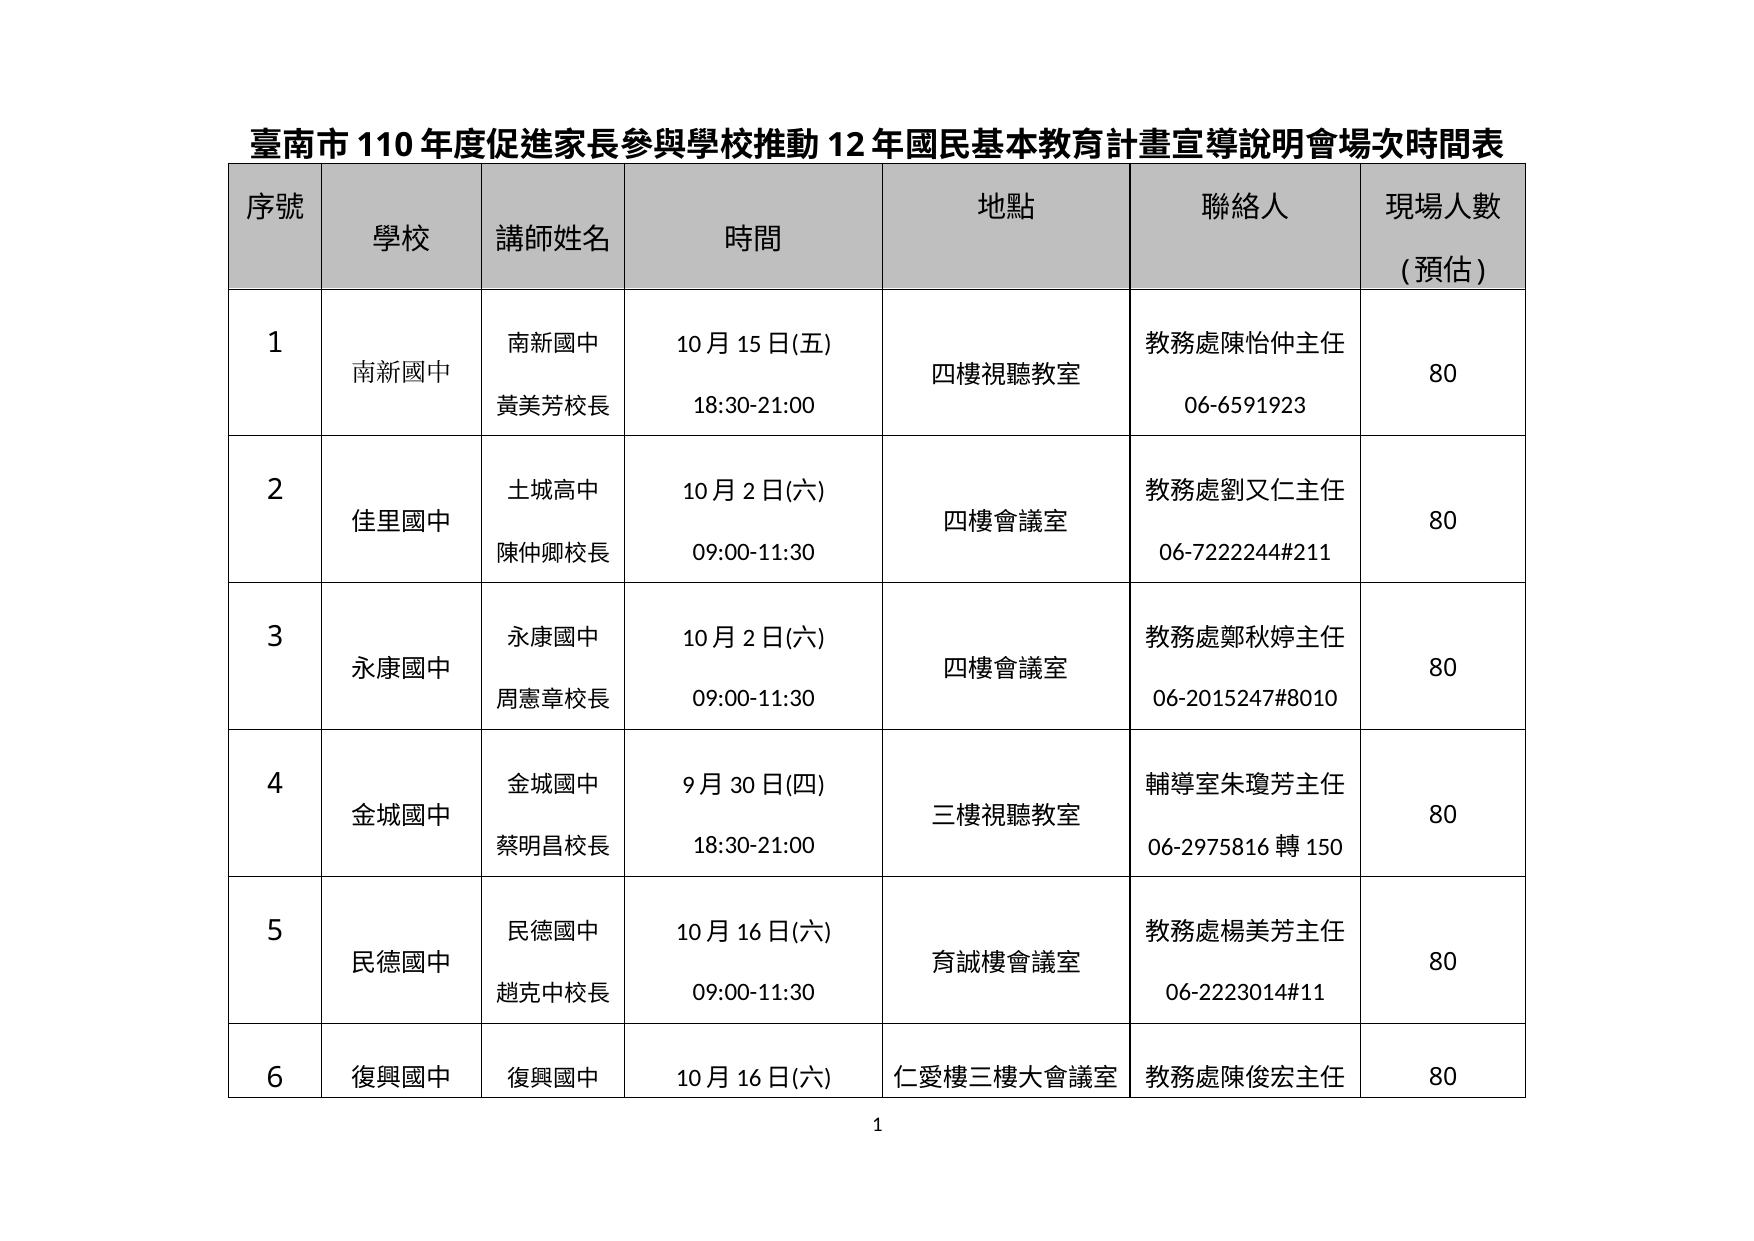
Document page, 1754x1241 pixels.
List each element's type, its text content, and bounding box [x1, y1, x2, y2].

table_header 時間 [625, 164, 882, 288]
table_cell 80 [1361, 877, 1525, 1023]
table_cell 四樓視聽教室 [883, 290, 1129, 435]
table_cell 教務處劉又仁主任 06-7222244#211 [1131, 436, 1360, 582]
table_cell 教務處楊美芳主任 06-2223014#11 [1131, 877, 1360, 1023]
table_cell 4 [229, 730, 321, 876]
table_cell 民德國中 趙克中校長 [482, 877, 624, 1023]
table_header 地點 [883, 164, 1129, 288]
table_cell 南新國中 [322, 290, 481, 435]
table_cell 3 [229, 583, 321, 729]
table_cell 南新國中 黃美芳校長 [482, 290, 624, 435]
table_header 聯絡人 [1131, 164, 1360, 288]
table_cell 復興國中 [482, 1024, 624, 1097]
table_cell 80 [1361, 583, 1525, 729]
table_cell 仁愛樓三樓大會議室 [883, 1024, 1129, 1097]
table_cell 金城國中 蔡明昌校長 [482, 730, 624, 876]
table_cell 永康國中 [322, 583, 481, 729]
table_cell 輔導室朱瓊芳主任 06-2975816轉150 [1131, 730, 1360, 876]
table_cell 80 [1361, 290, 1525, 435]
text 臺南市110年度促進家長參與學校推動12年國民基本教育計畫宣導說明會場次時間表 [75, 100, 1679, 162]
table_header 講師姓名 [482, 164, 624, 288]
table_cell 金城國中 [322, 730, 481, 876]
table_cell 10月16日(六) 09:00-11:30 [625, 877, 882, 1023]
table_cell 四樓會議室 [883, 583, 1129, 729]
table_header 現場人數(預估) [1361, 164, 1525, 288]
table_cell 教務處鄭秋婷主任 06-2015247#8010 [1131, 583, 1360, 729]
table_cell 土城高中 陳仲卿校長 [482, 436, 624, 582]
table_cell 2 [229, 436, 321, 582]
table_cell 10月16日(六) [625, 1024, 882, 1097]
table_cell 教務處陳俊宏主任 [1131, 1024, 1360, 1097]
table_cell 10月15日(五) 18:30-21:00 [625, 290, 882, 435]
table_cell 佳里國中 [322, 436, 481, 582]
table_header 學校 [322, 164, 481, 288]
table_cell 10月2日(六) 09:00-11:30 [625, 436, 882, 582]
table_cell 育誠樓會議室 [883, 877, 1129, 1023]
table_cell 教務處陳怡仲主任 06-6591923 [1131, 290, 1360, 435]
table_cell 5 [229, 877, 321, 1023]
table_cell 永康國中 周憲章校長 [482, 583, 624, 729]
table_cell 6 [229, 1024, 321, 1097]
table_cell 復興國中 [322, 1024, 481, 1097]
table_cell 10月2日(六) 09:00-11:30 [625, 583, 882, 729]
table_cell 9月30日(四) 18:30-21:00 [625, 730, 882, 876]
table_cell 80 [1361, 730, 1525, 876]
table_cell 1 [229, 290, 321, 435]
table_header 序號 [229, 164, 321, 288]
table_cell 80 [1361, 1024, 1525, 1097]
table_cell 民德國中 [322, 877, 481, 1023]
table_cell 80 [1361, 436, 1525, 582]
table_cell 四樓會議室 [883, 436, 1129, 582]
table_cell 三樓視聽教室 [883, 730, 1129, 876]
